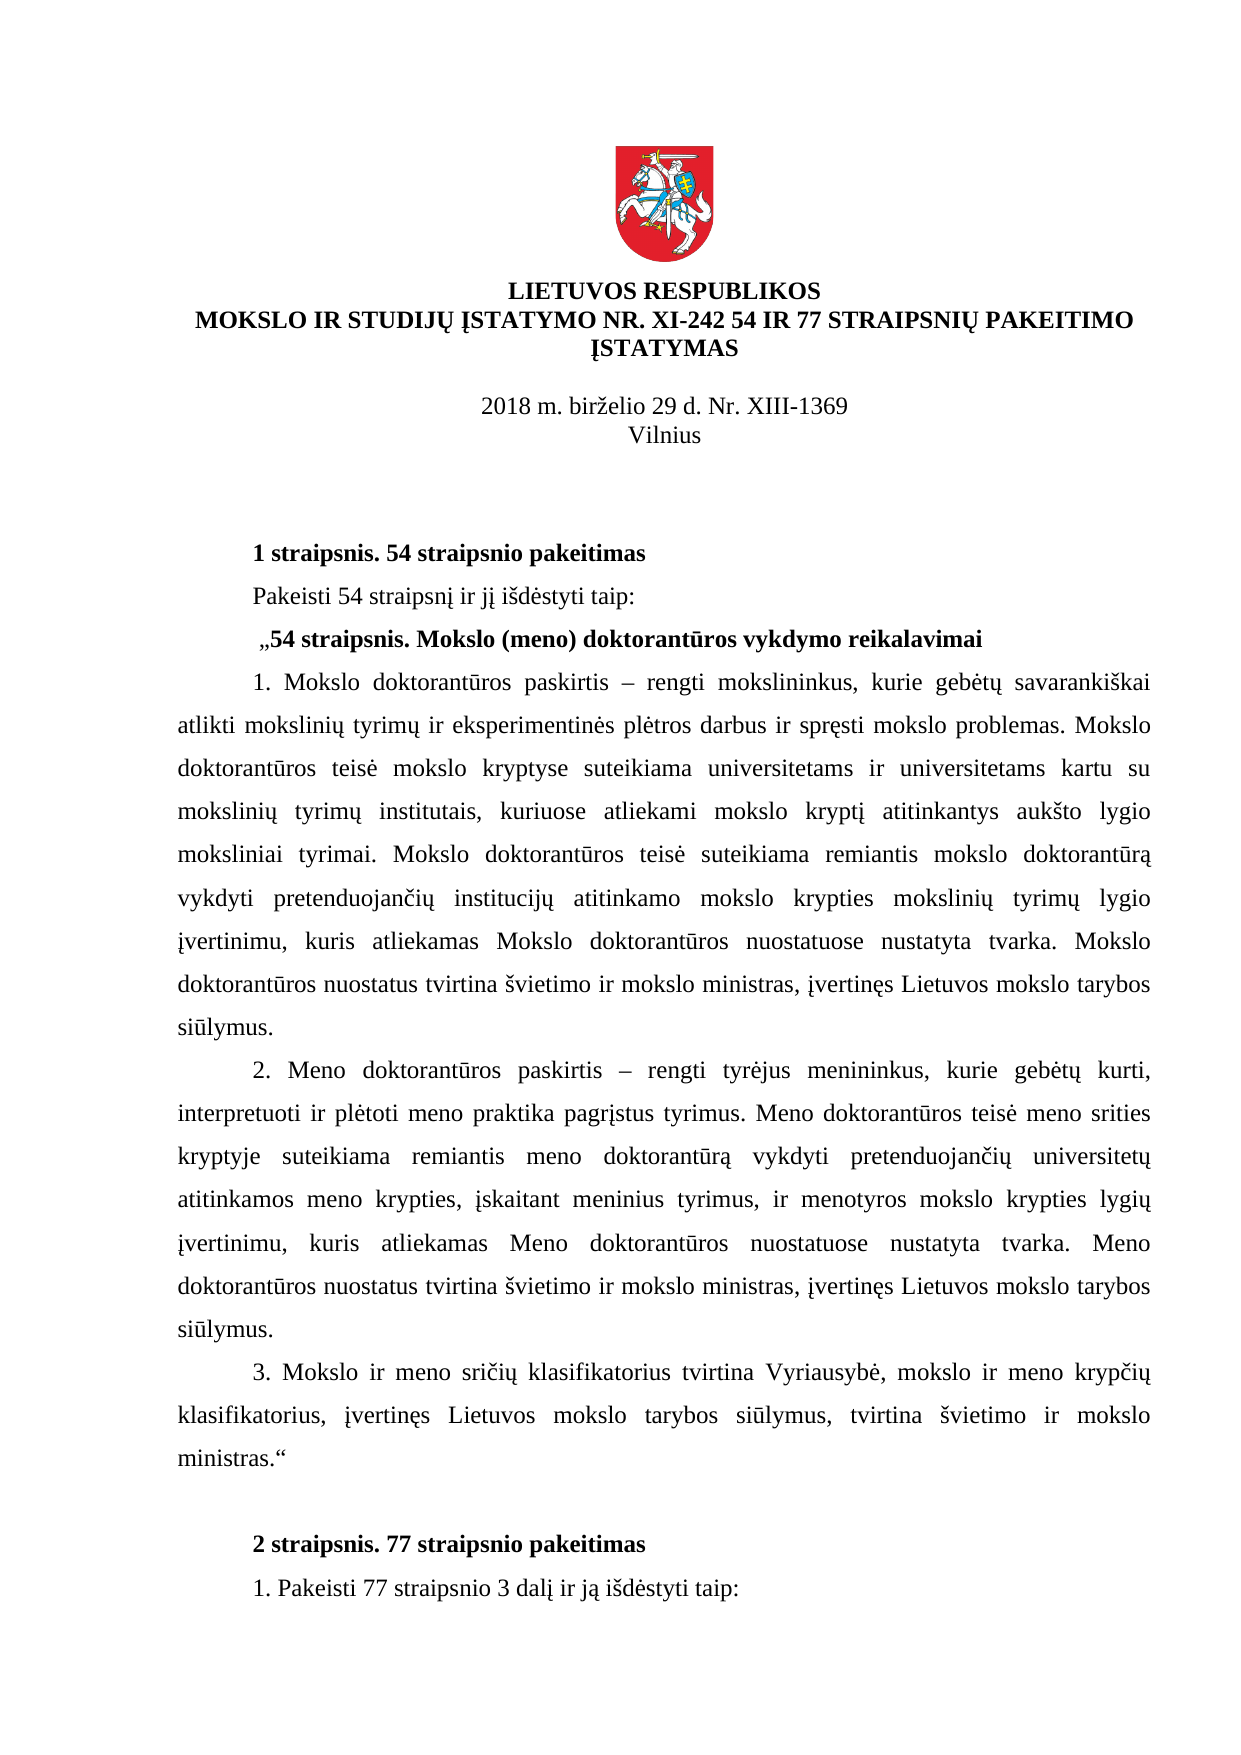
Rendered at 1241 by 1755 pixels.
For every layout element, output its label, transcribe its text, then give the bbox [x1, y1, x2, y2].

text LIETUVOS RESPUBLIKOS [177, 276, 1152, 305]
text ĮSTATYMAS [177, 333, 1152, 362]
text MOKSLO IR STUDIJŲ ĮSTATYMO NR. XI-242 54 IR 77 STRAIPSNIŲ PAKEITIMO [177, 305, 1152, 333]
text 2. Meno doktorantūros paskirtis – rengti tyrėjus menininkus, kurie gebėtų kurti, interpretuoti ir plėtoti meno praktika pagrįstus tyrimus. Meno doktorantūros teisė meno srities kryptyje suteikiama remiantis meno doktorantūrą vykdyti pretenduojančių universitetų atitinkamos meno krypties, įskaitant meninius tyrimus, ir menotyros mokslo krypties lygių įvertinimu, kuris atliekamas Meno doktorantūros nuostatuose nustatyta tvarka. Meno doktorantūros nuostatus tvirtina švietimo ir mokslo ministras, įvertinęs Lietuvos mokslo tarybos siūlymus. [177, 1055, 1152, 1343]
text 1. Pakeisti 77 straipsnio 3 dalį ir ją išdėstyti taip: [177, 1573, 1152, 1601]
text 1. Mokslo doktorantūros paskirtis – rengti mokslininkus, kurie gebėtų savarankiškai atlikti mokslinių tyrimų ir eksperimentinės plėtros darbus ir spręsti mokslo problemas. Mokslo doktorantūros teisė mokslo kryptyse suteikiama universitetams ir universitetams kartu su mokslinių tyrimų institutais, kuriuose atliekami mokslo kryptį atitinkantys aukšto lygio moksliniai tyrimai. Mokslo doktorantūros teisė suteikiama remiantis mokslo doktorantūrą vykdyti pretenduojančių institucijų atitinkamo mokslo krypties mokslinių tyrimų lygio įvertinimu, kuris atliekamas Mokslo doktorantūros nuostatuose nustatyta tvarka. Mokslo doktorantūros nuostatus tvirtina švietimo ir mokslo ministras, įvertinęs Lietuvos mokslo tarybos siūlymus. [177, 667, 1152, 1041]
text „54 straipsnis. Mokslo (meno) doktorantūros vykdymo reikalavimai [177, 624, 1152, 653]
text 1 straipsnis. 54 straipsnio pakeitimas [177, 538, 1152, 566]
text Vilnius [177, 420, 1152, 448]
text 2 straipsnis. 77 straipsnio pakeitimas [177, 1529, 1152, 1558]
text Pakeisti 54 straipsnį ir jį išdėstyti taip: [177, 581, 1152, 609]
text 3. Mokslo ir meno sričių klasifikatorius tvirtina Vyriausybė, mokslo ir meno krypčių klasifikatorius, įvertinęs Lietuvos mokslo tarybos siūlymus, tvirtina švietimo ir mokslo ministras.“ [177, 1357, 1152, 1472]
text 2018 m. birželio 29 d. Nr. XIII-1369 [177, 391, 1152, 420]
